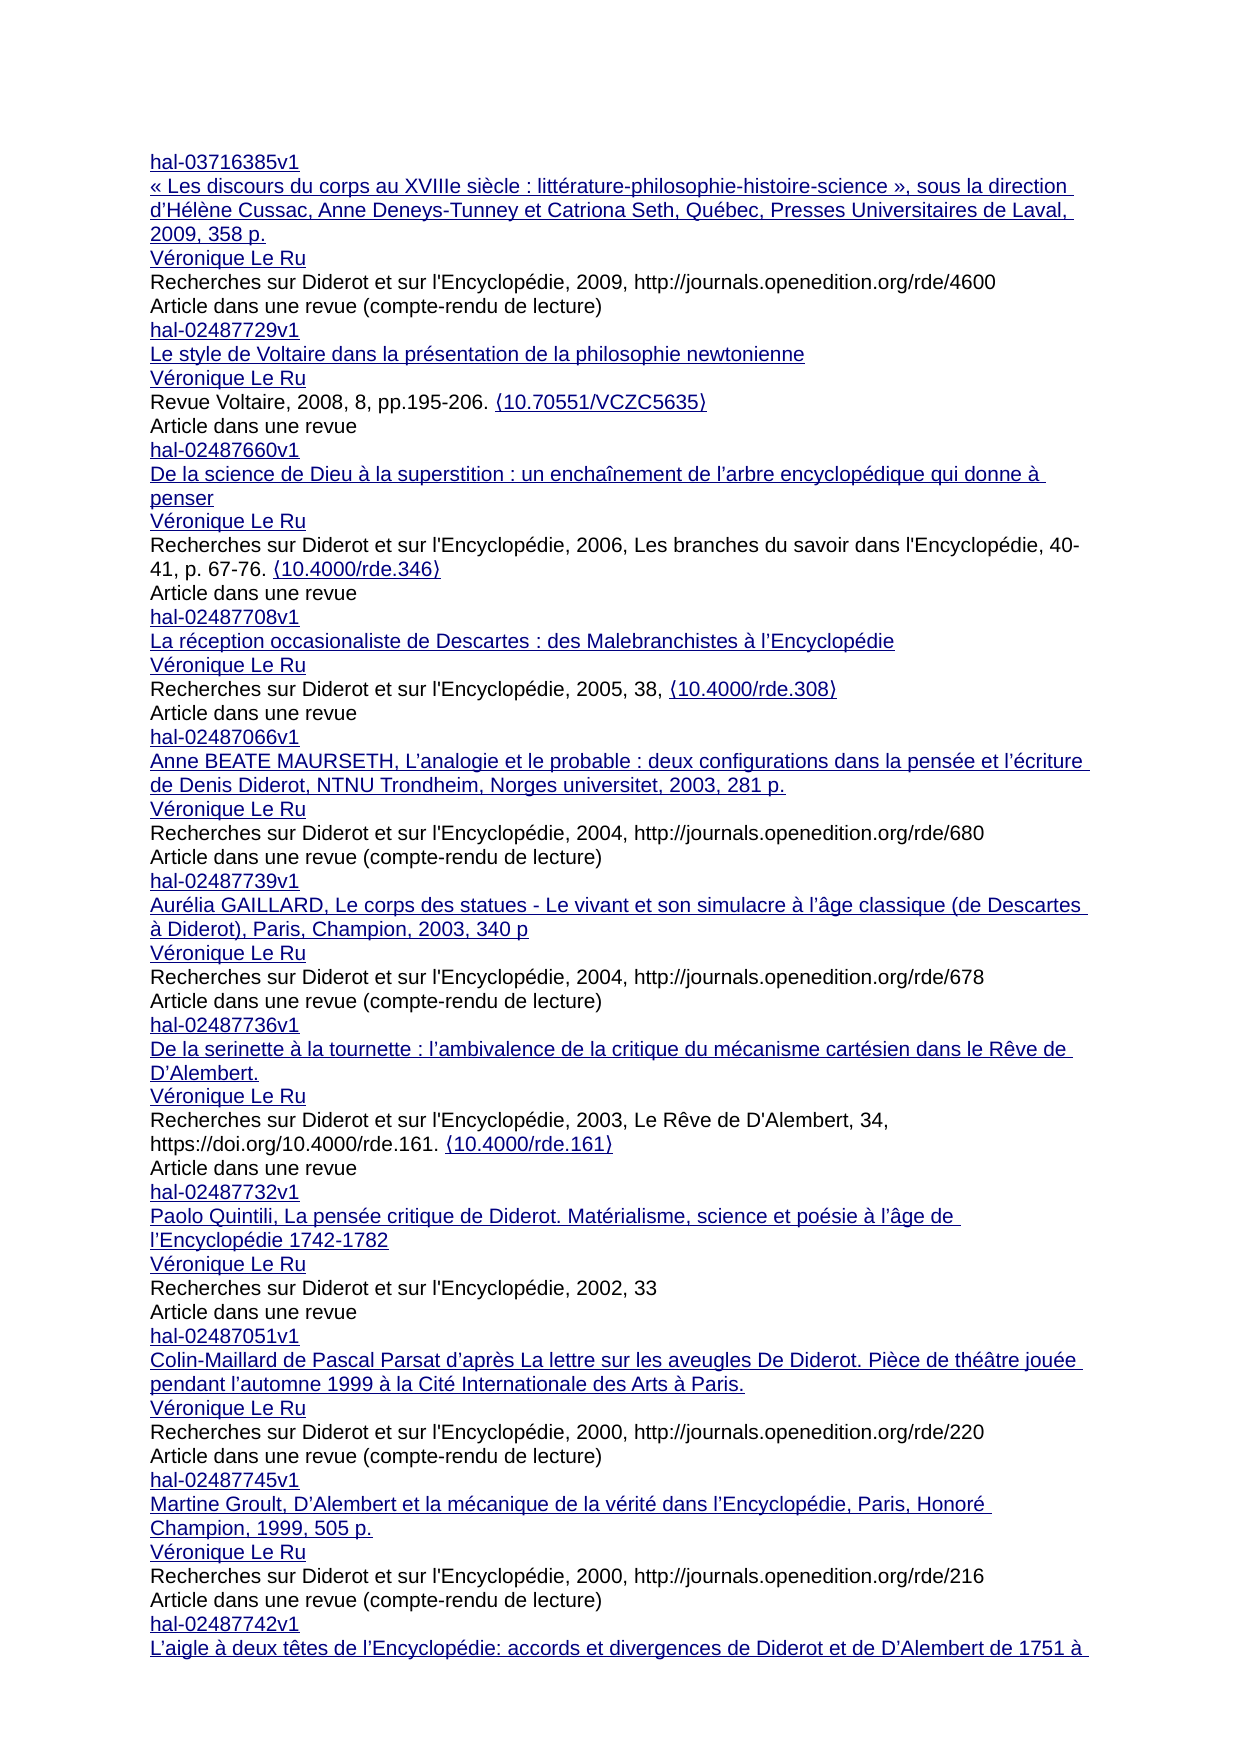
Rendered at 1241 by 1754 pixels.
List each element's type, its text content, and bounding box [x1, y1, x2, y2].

table_cell Paolo Quintili, La pensée critique de Diderot. Matérialisme, science et poésie à l’âge de l’Encyclopédie 1742-1782 Véronique Le Ru Recherches sur Diderot et sur l'Encyclopédie, 2002, 33 Article dans une revue hal-02487051v1 [150, 1204, 1090, 1348]
table_cell Anne BEATE MAURSETH, L’analogie et le probable : deux configurations dans la pensée et l’écriture [150, 749, 1090, 770]
table_cell De la serinette à la tournette : l’ambivalence de la critique du mécanisme cartésien dans le Rêve de D’Alembert. Véronique Le Ru Recherches sur Diderot et sur l'Encyclopédie, 2003, Le Rêve de D'Alembert, 34, https://doi.org/10.4000/rde.161. ⟨10.4000/rde.161⟩ Article dans une revue hal-02487732v1 [150, 1036, 1090, 1204]
table_cell Colin-Maillard de Pascal Parsat d’après La lettre sur les aveugles De Diderot. Pièce de théâtre jouée pendant l’automne 1999 à la Cité Internationale des Arts à Paris. Véronique Le Ru Recherches sur Diderot et sur l'Encyclopédie, 2000, http://journals.openedition.org/rde/220 Article dans une revue (compte-rendu de lecture) hal-02487745v1 [150, 1348, 1090, 1492]
table_cell de Denis Diderot, NTNU Trondheim, Norges universitet, 2003, 281 p. Véronique Le Ru Recherches sur Diderot et sur l'Encyclopédie, 2004, http://journals.openedition.org/rde/680 Article dans une revue (compte-rendu de lecture) hal-02487739v1 [150, 771, 1090, 893]
table_cell Aurélia GAILLARD, Le corps des statues - Le vivant et son simulacre à l’âge classique (de Descartes à Diderot), Paris, Champion, 2003, 340 p Véronique Le Ru Recherches sur Diderot et sur l'Encyclopédie, 2004, http://journals.openedition.org/rde/678 Article dans une revue (compte-rendu de lecture) hal-02487736v1 [150, 893, 1090, 1036]
table_cell Le style de Voltaire dans la présentation de la philosophie newtonienne Véronique Le Ru Revue Voltaire, 2008, 8, pp.195-206. ⟨10.70551/VCZC5635⟩ Article dans une revue hal-02487660v1 [150, 342, 1090, 461]
table_cell hal-03716385v1 [150, 150, 1090, 174]
table_cell L’aigle à deux têtes de l’Encyclopédie: accords et divergences de Diderot et de D’Alembert de 1751 à [150, 1635, 1090, 1659]
table_cell La réception occasionaliste de Descartes : des Malebranchistes à l’Encyclopédie Véronique Le Ru Recherches sur Diderot et sur l'Encyclopédie, 2005, 38, ⟨10.4000/rde.308⟩ Article dans une revue hal-02487066v1 [150, 629, 1090, 749]
table_cell Martine Groult, D’Alembert et la mécanique de la vérité dans l’Encyclopédie, Paris, Honoré Champion, 1999, 505 p. Véronique Le Ru Recherches sur Diderot et sur l'Encyclopédie, 2000, http://journals.openedition.org/rde/216 Article dans une revue (compte-rendu de lecture) hal-02487742v1 [150, 1492, 1090, 1635]
table_cell « Les discours du corps au XVIIIe siècle : littérature-philosophie-histoire-science », sous la direction d’Hélène Cussac, Anne Deneys-Tunney et Catriona Seth, Québec, Presses Universitaires de Laval, 2009, 358 p. Véronique Le Ru Recherches sur Diderot et sur l'Encyclopédie, 2009, http://journals.openedition.org/rde/4600 Article dans une revue (compte-rendu de lecture) hal-02487729v1 [150, 174, 1090, 342]
table_cell De la science de Dieu à la superstition : un enchaînement de l’arbre encyclopédique qui donne à penser Véronique Le Ru Recherches sur Diderot et sur l'Encyclopédie, 2006, Les branches du savoir dans l'Encyclopédie, 40-41, p. 67-76. ⟨10.4000/rde.346⟩ Article dans une revue hal-02487708v1 [150, 461, 1090, 629]
